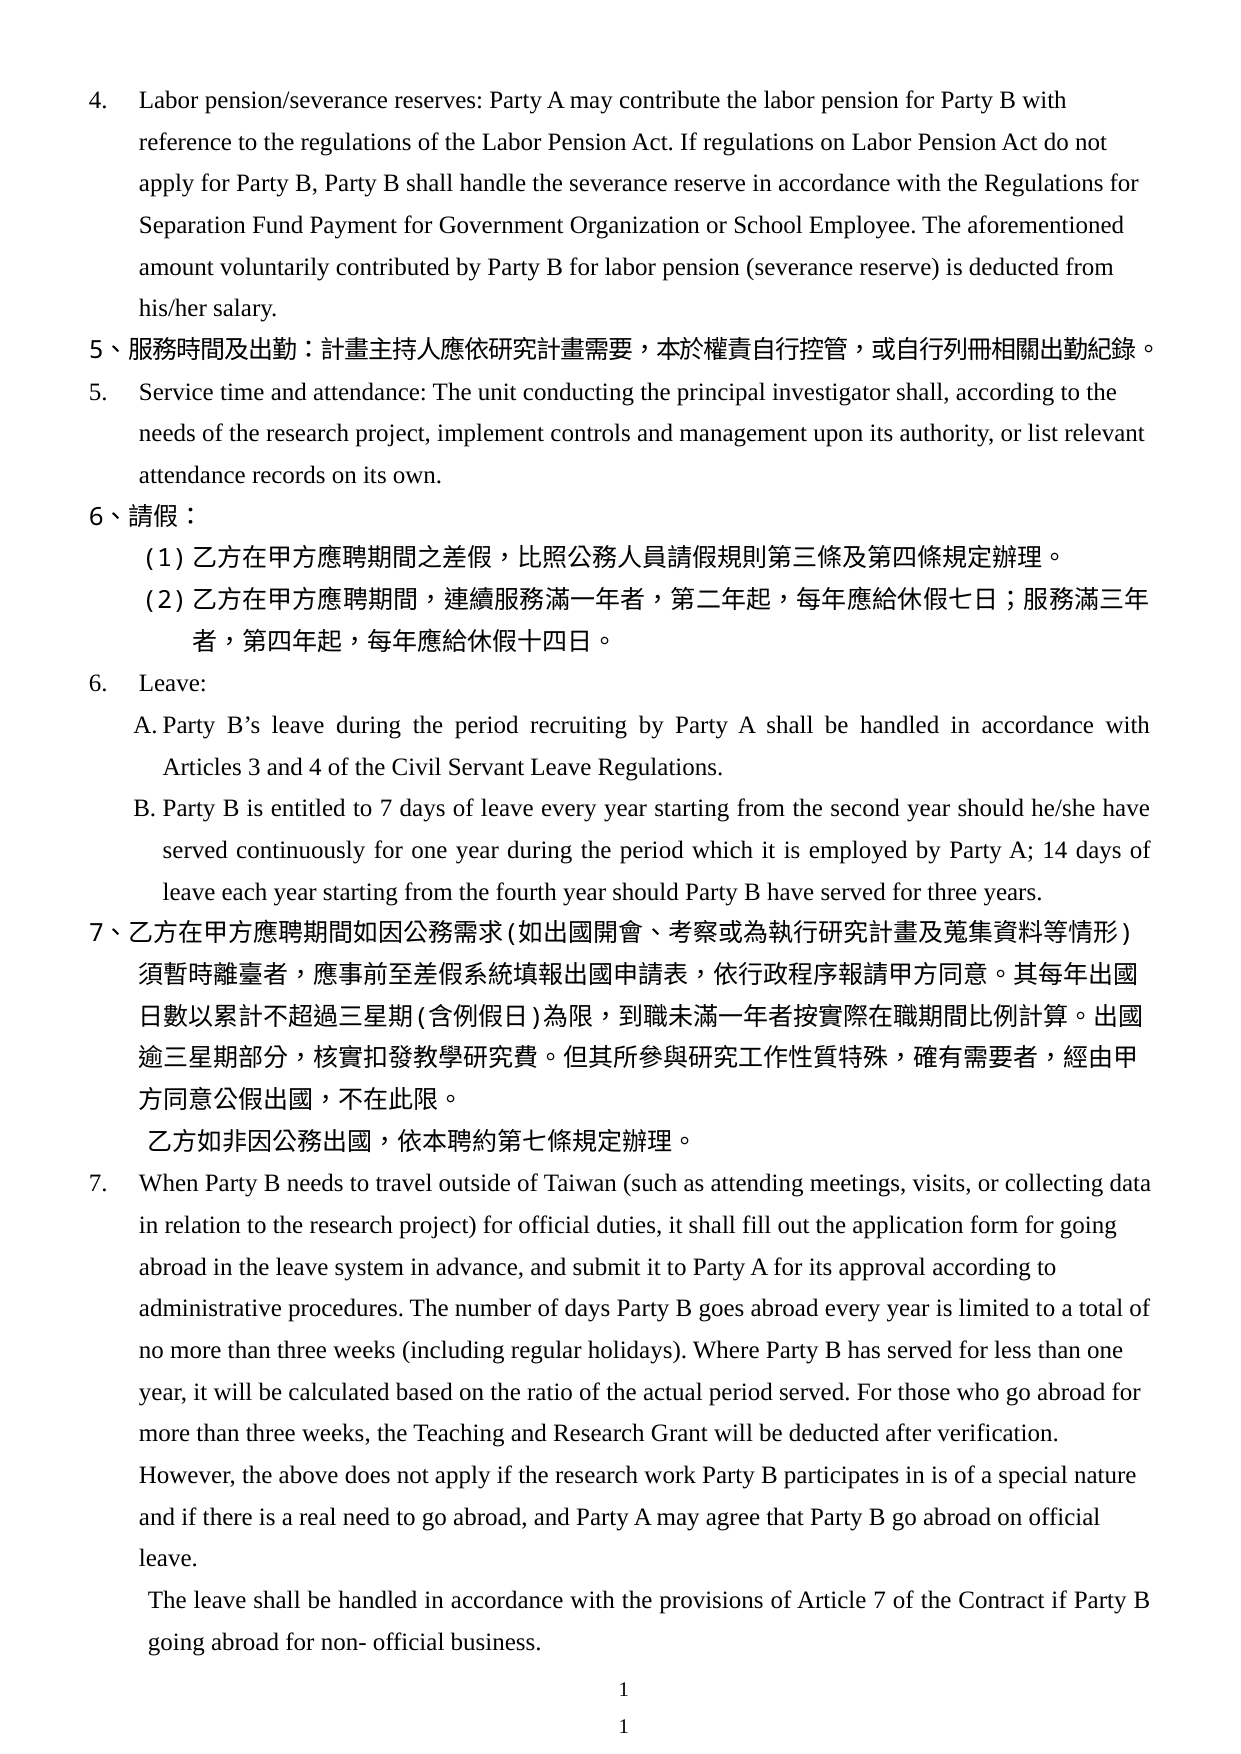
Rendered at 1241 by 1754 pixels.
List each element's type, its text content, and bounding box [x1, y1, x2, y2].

list Labor pension/severance reserves: Party A may contribute the labor pension for Party B with reference to the regulations of the Labor Pension Act. If regulations on Labor Pension Act do not apply for Party B, Party B shall handle the severance reserve in accordance with the Regulations for Separation Fund Payment for Government Organization or School Employee. The aforementioned amount voluntarily contributed by Party B for labor pension (severance reserve) is deducted from his/her salary. [89, 75, 1152, 325]
list Service time and attendance: The unit conducting the principal investigator shall, according to the needs of the research project, implement controls and management upon its authority, or list relevant attendance records on its own. [89, 367, 1152, 492]
list 乙方在甲方應聘期間如因公務需求(如出國開會、考察或為執行研究計畫及蒐集資料等情形)須暫時離臺者，應事前至差假系統填報出國申請表，依行政程序報請甲方同意。其每年出國日數以累計不超過三星期(含例假日)為限，到職未滿一年者按實際在職期間比例計算。出國逾三星期部分，核實扣發教學研究費。但其所參與研究工作性質特殊，確有需要者，經由甲方同意公假出國，不在此限。 [89, 908, 1152, 1117]
text 乙方如非因公務出國，依本聘約第七條規定辦理。 [148, 1117, 1152, 1158]
list Party B is entitled to 7 days of leave every year starting from the second year should he/she have served continuously for one year during the period which it is employed by Party A; 14 days of leave each year starting from the fourth year should Party B have served for three years. [133, 783, 1152, 908]
list 請假： [89, 492, 1152, 533]
list 服務時間及出勤：計畫主持人應依研究計畫需要，本於權責自行控管，或自行列冊相關出勤紀錄。 [89, 325, 1152, 367]
list 乙方在甲方應聘期間之差假，比照公務人員請假規則第三條及第四條規定辦理。 [142, 533, 1152, 575]
list Party B’s leave during the period recruiting by Party A shall be handled in accordance with Articles 3 and 4 of the Civil Servant Leave Regulations. [133, 700, 1152, 783]
list Leave: [89, 658, 1152, 700]
text The leave shall be handled in accordance with the provisions of Article 7 of the Contract if Party B going abroad for non- official business. [148, 1575, 1152, 1658]
list 乙方在甲方應聘期間，連續服務滿一年者，第二年起，每年應給休假七日；服務滿三年者，第四年起，每年應給休假十四日。 [142, 575, 1152, 658]
list When Party B needs to travel outside of Taiwan (such as attending meetings, visits, or collecting data in relation to the research project) for official duties, it shall fill out the application form for going abroad in the leave system in advance, and submit it to Party A for its approval according to administrative procedures. The number of days Party B goes abroad every year is limited to a total of no more than three weeks (including regular holidays). Where Party B has served for less than one year, it will be calculated based on the ratio of the actual period served. For those who go abroad for more than three weeks, the Teaching and Research Grant will be deducted after verification. However, the above does not apply if the research work Party B participates in is of a special nature and if there is a real need to go abroad, and Party A may agree that Party B go abroad on official leave. [89, 1158, 1152, 1575]
